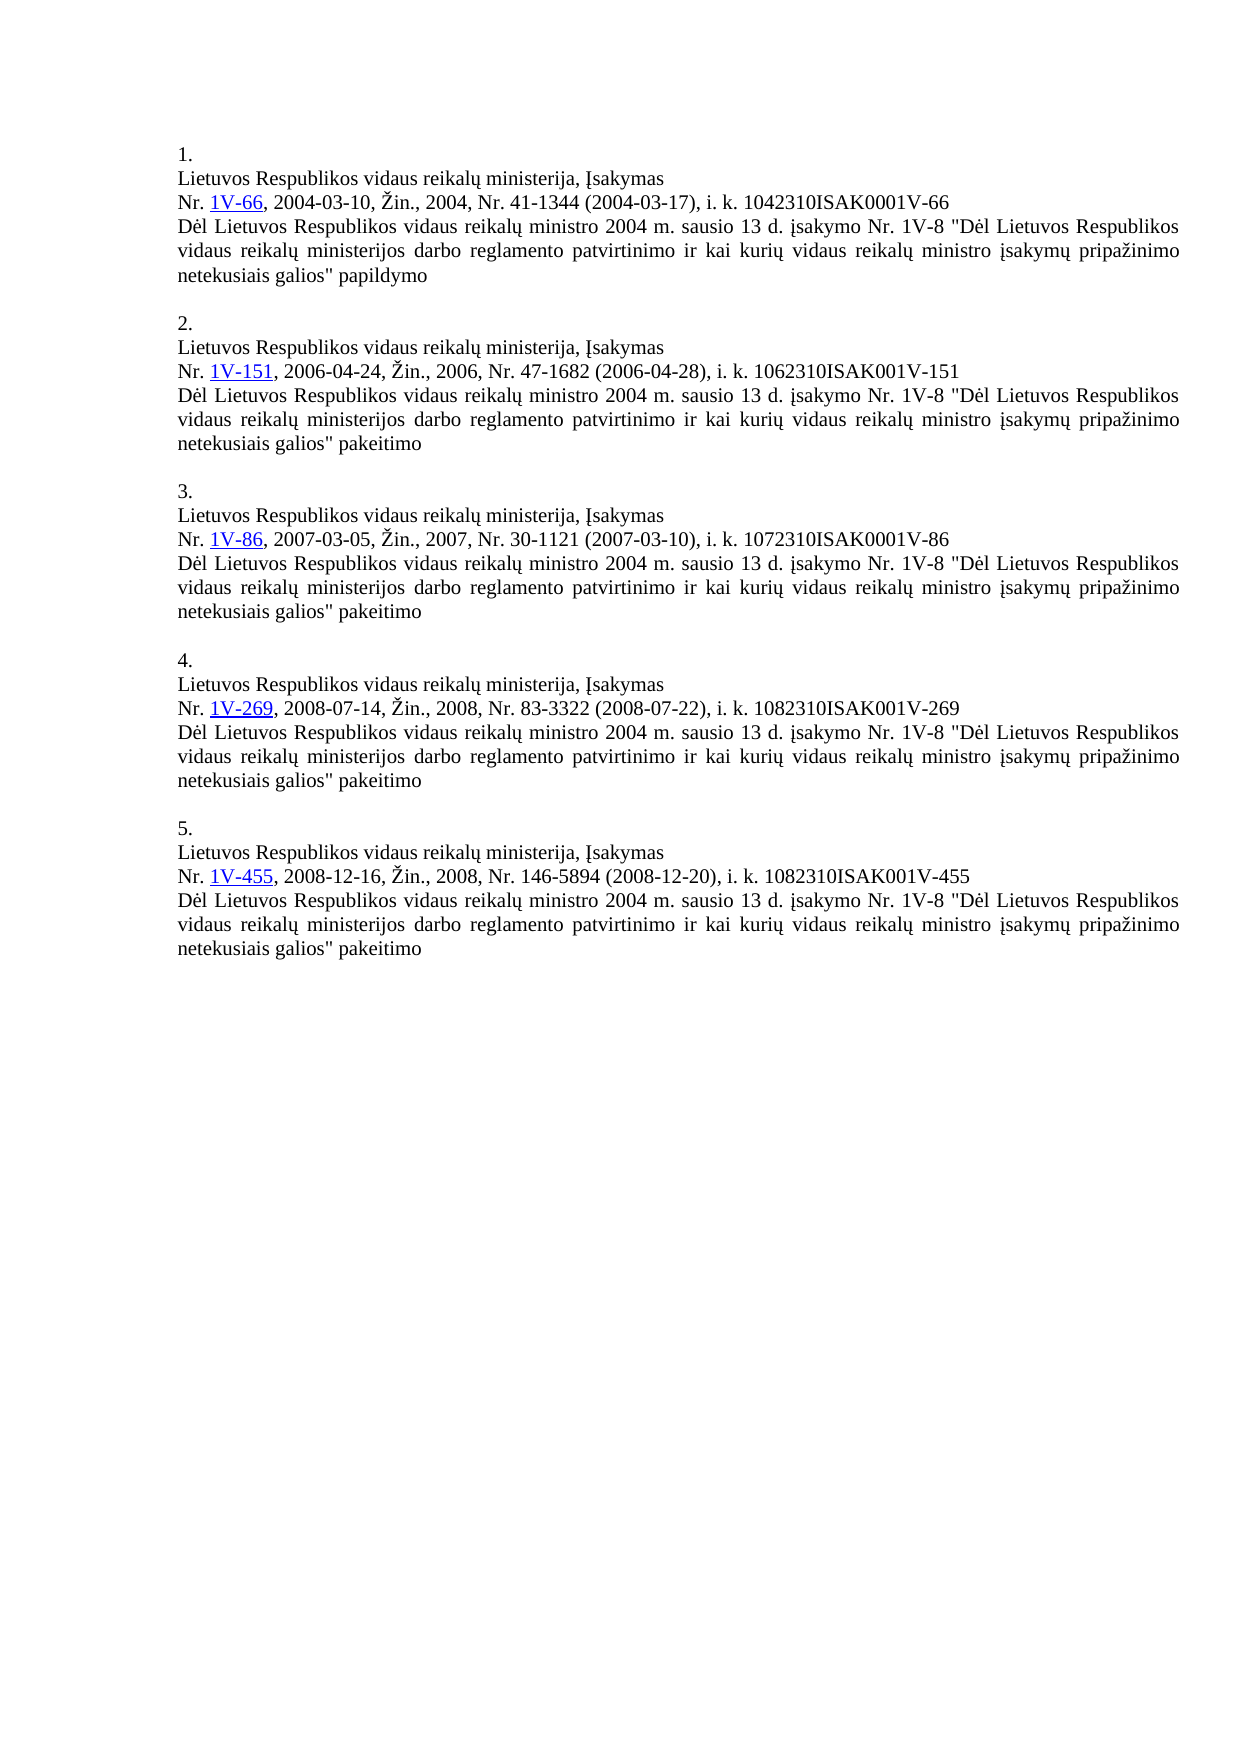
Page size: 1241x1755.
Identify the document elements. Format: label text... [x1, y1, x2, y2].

text Nr. 1V-151, 2006-04-24, Žin., 2006, Nr. 47-1682 (2006-04-28), i. k. 1062310ISAK001V-151 [177, 359, 1181, 383]
text 4. [177, 647, 1181, 672]
text Dėl Lietuvos Respublikos vidaus reikalų ministro 2004 m. sausio 13 d. įsakymo Nr. 1V-8 "Dėl Lietuvos Respublikos vidaus reikalų ministerijos darbo reglamento patvirtinimo ir kai kurių vidaus reikalų ministro įsakymų pripažinimo netekusiais galios" pakeitimo [177, 888, 1181, 960]
text Nr. 1V-66, 2004-03-10, Žin., 2004, Nr. 41-1344 (2004-03-17), i. k. 1042310ISAK0001V-66 [177, 190, 1181, 214]
text Dėl Lietuvos Respublikos vidaus reikalų ministro 2004 m. sausio 13 d. įsakymo Nr. 1V-8 "Dėl Lietuvos Respublikos vidaus reikalų ministerijos darbo reglamento patvirtinimo ir kai kurių vidaus reikalų ministro įsakymų pripažinimo netekusiais galios" pakeitimo [177, 383, 1181, 455]
text Lietuvos Respublikos vidaus reikalų ministerija, Įsakymas [177, 166, 1181, 190]
text Nr. 1V-269, 2008-07-14, Žin., 2008, Nr. 83-3322 (2008-07-22), i. k. 1082310ISAK001V-269 [177, 696, 1181, 720]
text Dėl Lietuvos Respublikos vidaus reikalų ministro 2004 m. sausio 13 d. įsakymo Nr. 1V-8 "Dėl Lietuvos Respublikos vidaus reikalų ministerijos darbo reglamento patvirtinimo ir kai kurių vidaus reikalų ministro įsakymų pripažinimo netekusiais galios" pakeitimo [177, 720, 1181, 792]
text Dėl Lietuvos Respublikos vidaus reikalų ministro 2004 m. sausio 13 d. įsakymo Nr. 1V-8 "Dėl Lietuvos Respublikos vidaus reikalų ministerijos darbo reglamento patvirtinimo ir kai kurių vidaus reikalų ministro įsakymų pripažinimo netekusiais galios" pakeitimo [177, 551, 1181, 623]
text Lietuvos Respublikos vidaus reikalų ministerija, Įsakymas [177, 672, 1181, 696]
text 2. [177, 311, 1181, 335]
text Lietuvos Respublikos vidaus reikalų ministerija, Įsakymas [177, 503, 1181, 527]
text Lietuvos Respublikos vidaus reikalų ministerija, Įsakymas [177, 335, 1181, 359]
text Nr. 1V-86, 2007-03-05, Žin., 2007, Nr. 30-1121 (2007-03-10), i. k. 1072310ISAK0001V-86 [177, 527, 1181, 551]
text Dėl Lietuvos Respublikos vidaus reikalų ministro 2004 m. sausio 13 d. įsakymo Nr. 1V-8 "Dėl Lietuvos Respublikos vidaus reikalų ministerijos darbo reglamento patvirtinimo ir kai kurių vidaus reikalų ministro įsakymų pripažinimo netekusiais galios" papildymo [177, 214, 1181, 287]
text 1. [177, 142, 1181, 166]
text 3. [177, 479, 1181, 503]
text Nr. 1V-455, 2008-12-16, Žin., 2008, Nr. 146-5894 (2008-12-20), i. k. 1082310ISAK001V-455 [177, 864, 1181, 888]
text Lietuvos Respublikos vidaus reikalų ministerija, Įsakymas [177, 840, 1181, 864]
text 5. [177, 816, 1181, 840]
